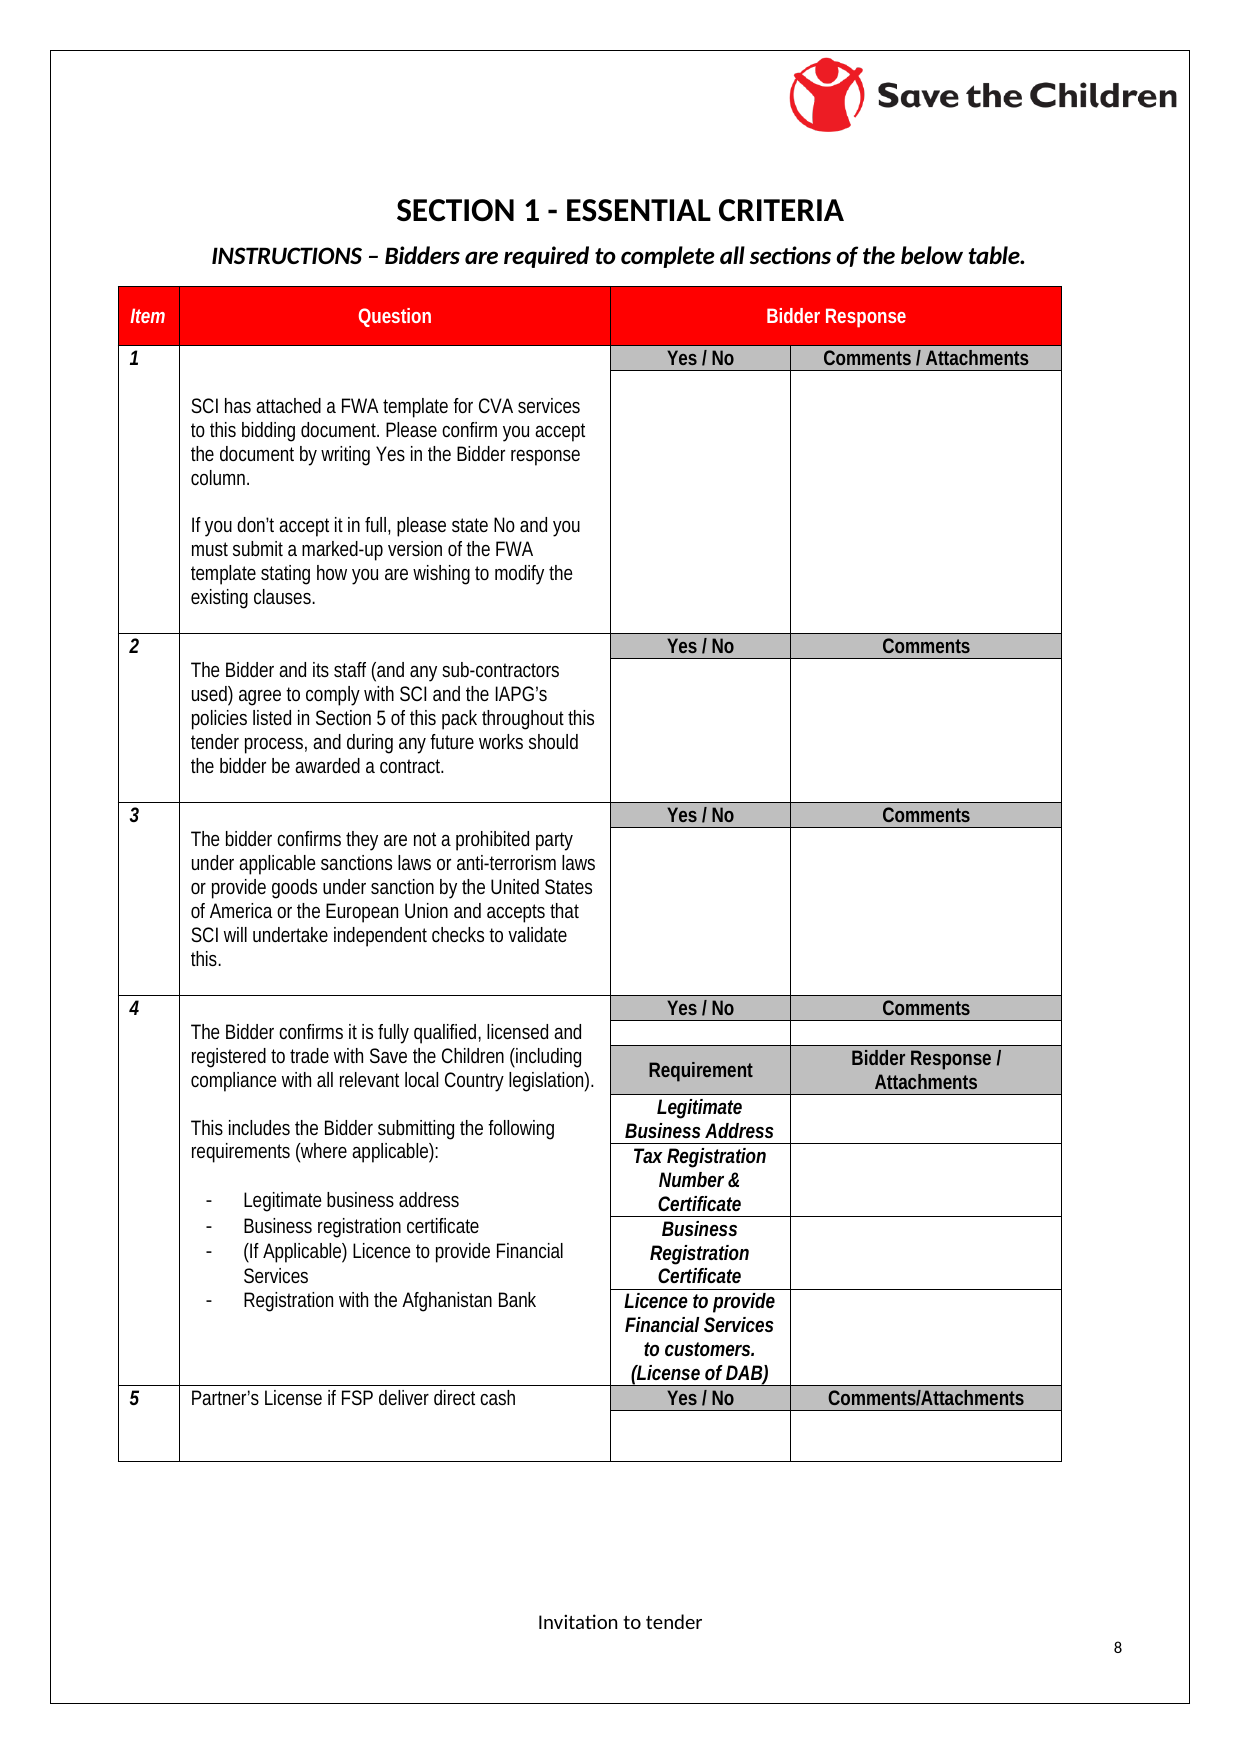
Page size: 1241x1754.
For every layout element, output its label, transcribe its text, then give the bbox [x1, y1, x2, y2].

table_header Bidder Response [611, 287, 1061, 345]
table_cell Yes / No [611, 634, 790, 658]
table_cell [791, 828, 1061, 995]
text INSTRUCTIONS – Bidders are required to complete all sections of the below table. [118, 240, 1122, 270]
table_cell Business Registration Certificate [611, 1217, 790, 1288]
table_cell [791, 659, 1061, 802]
table_cell 4 [119, 996, 179, 1385]
table_cell [791, 1290, 1061, 1385]
table_cell The Bidder confirms it is fully qualified, licensed and registered to trade with Save the Children (including compliance with all relevant local Country legislation). This includes the Bidder submitting the following requirements (where applicable): Legitimate business address Business registration certificate (If Applicable) Licence to provide Financial Services Registration with the Afghanistan Bank [180, 996, 610, 1385]
table_cell [791, 1411, 1061, 1461]
table_cell Bidder Response / Attachments [791, 1046, 1061, 1094]
subtitle SECTION 1 - ESSENTIAL CRITERIA [118, 189, 1122, 229]
table_cell [791, 1217, 1061, 1288]
table_cell 1 [119, 346, 179, 633]
table_cell [611, 659, 790, 802]
table_cell [791, 1144, 1061, 1216]
table_cell [791, 1021, 1061, 1045]
table_cell Tax Registration Number & Certificate [611, 1144, 790, 1216]
table_cell Yes / No [611, 996, 790, 1020]
table_header Question [180, 287, 610, 345]
table_cell Partner’s License if FSP deliver direct cash [180, 1386, 610, 1461]
table_cell Comments [791, 996, 1061, 1020]
table_cell Comments [791, 634, 1061, 658]
table_cell [791, 1095, 1061, 1143]
table_cell 2 [119, 634, 179, 802]
table_cell [611, 1021, 790, 1045]
table_cell The Bidder and its staff (and any sub-contractors used) agree to comply with SCI and the IAPG’s policies listed in Section 5 of this pack throughout this tender process, and during any future works should the bidder be awarded a contract. [180, 634, 610, 802]
table_cell Comments [791, 803, 1061, 827]
table_cell Comments/Attachments [791, 1386, 1061, 1410]
table_cell The bidder confirms they are not a prohibited party under applicable sanctions laws or anti-terrorism laws or provide goods under sanction by the United States of America or the European Union and accepts that SCI will undertake independent checks to validate this. [180, 803, 610, 995]
table_header Item [119, 287, 179, 345]
table_cell Licence to provide Financial Services to customers. (License of DAB) [611, 1290, 790, 1385]
table_cell Yes / No [611, 803, 790, 827]
table_cell Yes / No [611, 346, 790, 370]
table_cell Yes / No [611, 1386, 790, 1410]
table_cell 5 [119, 1386, 179, 1461]
table_cell [611, 1411, 790, 1461]
table_cell Requirement [611, 1046, 790, 1094]
table_cell 3 [119, 803, 179, 995]
table_cell SCI has attached a FWA template for CVA services to this bidding document. Please confirm you accept the document by writing Yes in the Bidder response column. If you don’t accept it in full, please state No and you must submit a marked-up version of the FWA template stating how you are wishing to modify the existing clauses. [180, 346, 610, 633]
table_cell [611, 371, 790, 633]
table_cell Legitimate Business Address [611, 1095, 790, 1143]
table_cell [611, 828, 790, 995]
table_cell Comments / Attachments [791, 346, 1061, 370]
table_cell [791, 371, 1061, 633]
